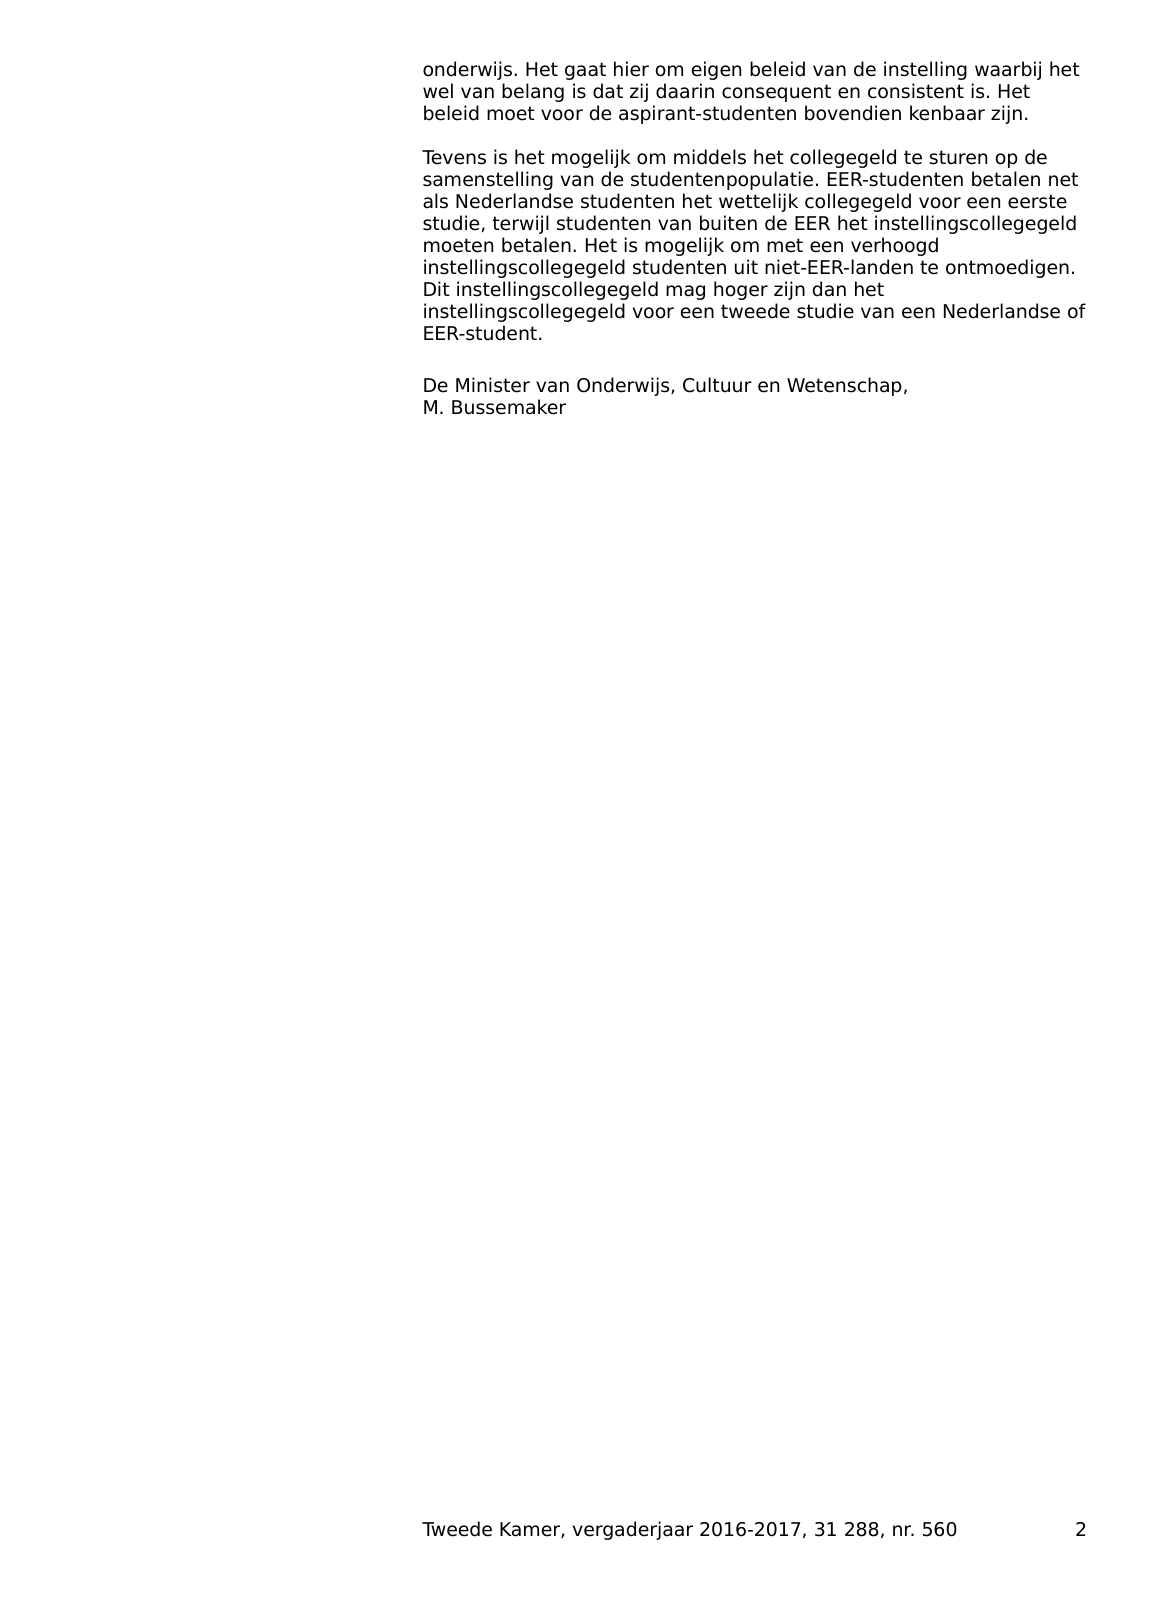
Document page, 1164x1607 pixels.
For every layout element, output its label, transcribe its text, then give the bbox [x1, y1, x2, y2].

text De Minister van Onderwijs, Cultuur en Wetenschap, M. Bussemaker [422, 375, 1087, 419]
text onderwijs. Het gaat hier om eigen beleid van de instelling waarbij het wel van belang is dat zij daarin consequent en consistent is. Het beleid moet voor de aspirant-studenten bovendien kenbaar zijn. [422, 59, 1087, 125]
text Tevens is het mogelijk om middels het collegegeld te sturen op de samenstelling van de studentenpopulatie. EER-studenten betalen net als Nederlandse studenten het wettelijk collegegeld voor een eerste studie, terwijl studenten van buiten de EER het instellingscollegegeld moeten betalen. Het is mogelijk om met een verhoogd instellingscollegegeld studenten uit niet-EER-landen te ontmoedigen. Dit instellingscollegegeld mag hoger zijn dan het instellingscollegegeld voor een tweede studie van een Nederlandse of EER-student. [422, 147, 1087, 345]
